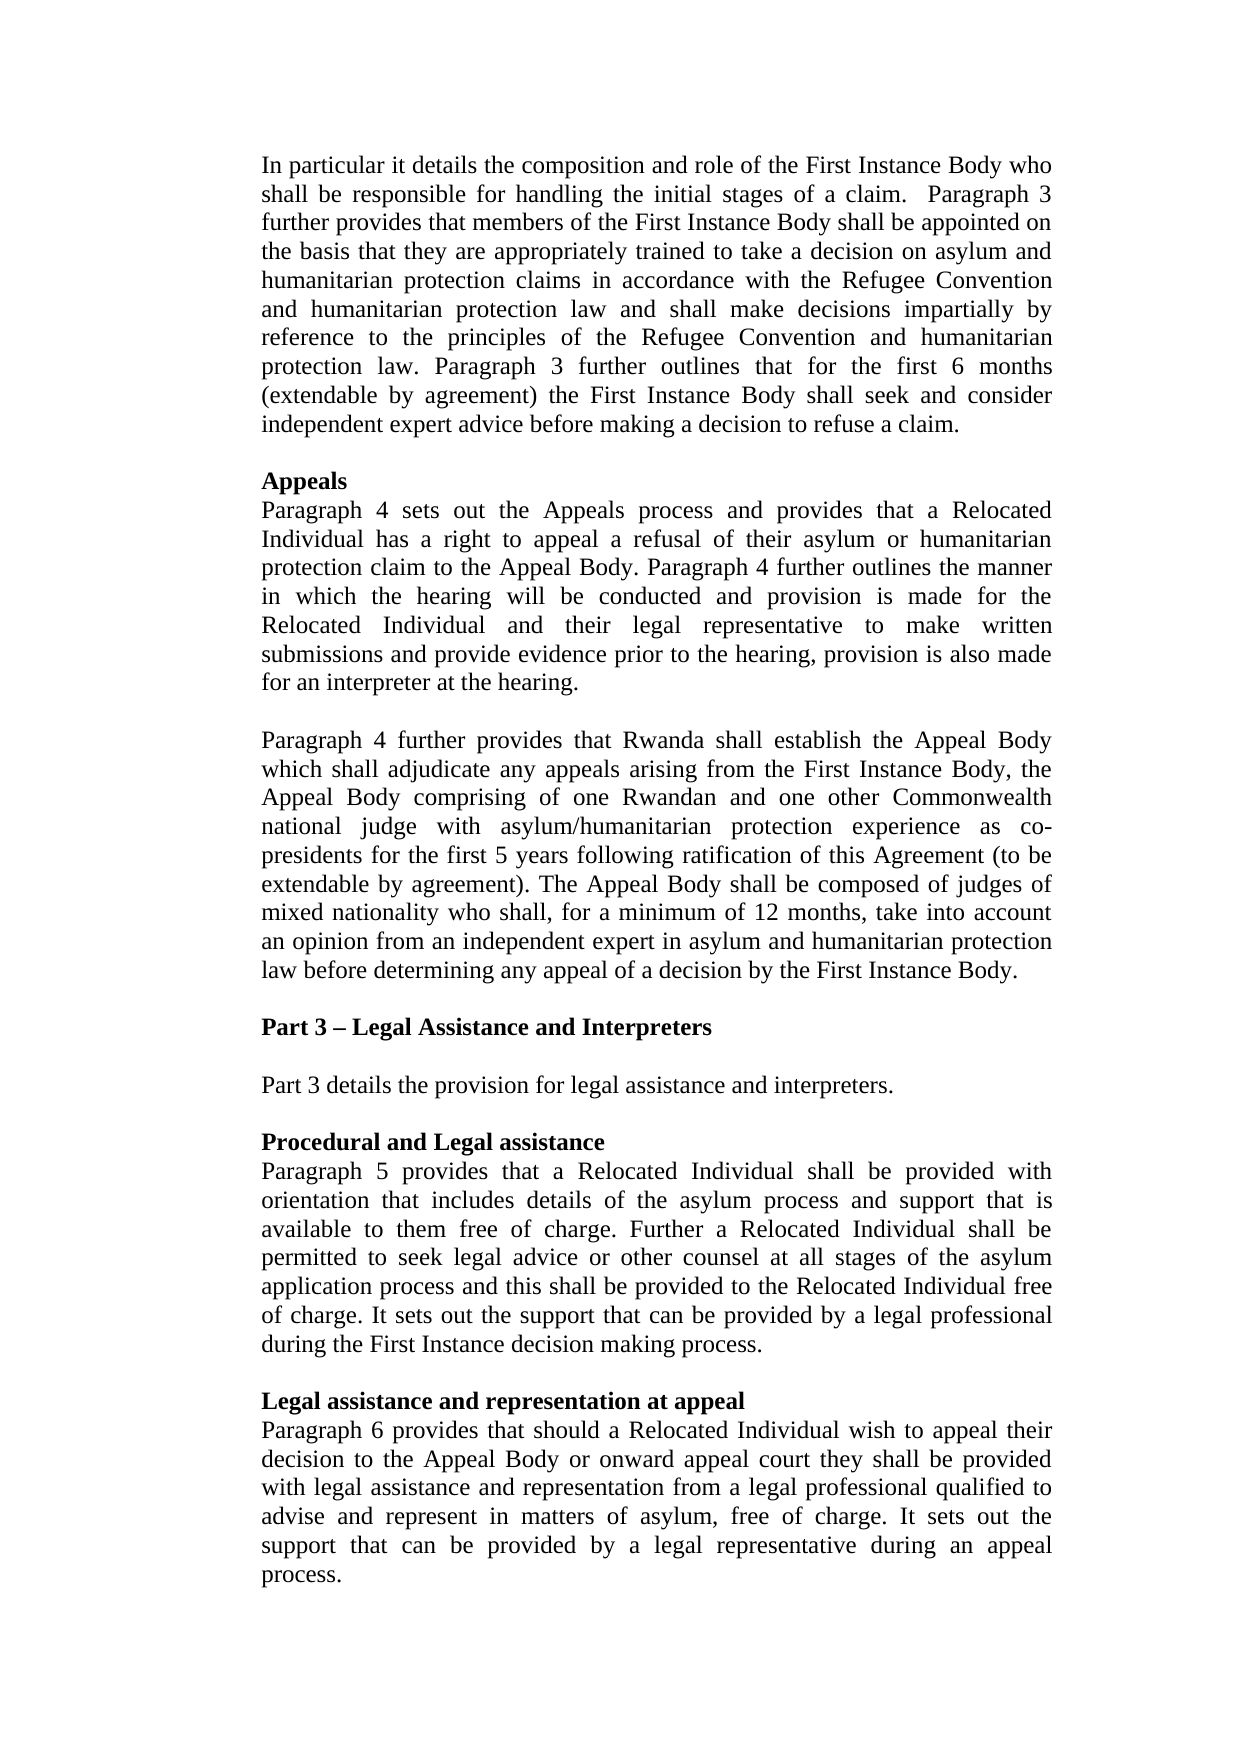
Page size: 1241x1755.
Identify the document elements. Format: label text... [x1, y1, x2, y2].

text Part 3 details the provision for legal assistance and interpreters. [261, 1070, 1053, 1099]
text Procedural and Legal assistance [261, 1127, 1053, 1156]
text Paragraph 4 further provides that Rwanda shall establish the Appeal Body which shall adjudicate any appeals arising from the First Instance Body, the Appeal Body comprising of one Rwandan and one other Commonwealth national judge with asylum/humanitarian protection experience as co-presidents for the first 5 years following ratification of this Agreement (to be extendable by agreement). The Appeal Body shall be composed of judges of mixed nationality who shall, for a minimum of 12 months, take into account an opinion from an independent expert in asylum and humanitarian protection law before determining any appeal of a decision by the First Instance Body. [261, 725, 1053, 984]
text Appeals [261, 466, 1053, 495]
text Part 3 – Legal Assistance and Interpreters [187, 1012, 1053, 1041]
text Legal assistance and representation at appeal [261, 1386, 1053, 1415]
text Paragraph 4 sets out the Appeals process and provides that a Relocated Individual has a right to appeal a refusal of their asylum or humanitarian protection claim to the Appeal Body. Paragraph 4 further outlines the manner in which the hearing will be conducted and provision is made for the Relocated Individual and their legal representative to make written submissions and provide evidence prior to the hearing, provision is also made for an interpreter at the hearing. [261, 495, 1053, 696]
text Paragraph 5 provides that a Relocated Individual shall be provided with orientation that includes details of the asylum process and support that is available to them free of charge. Further a Relocated Individual shall be permitted to seek legal advice or other counsel at all stages of the asylum application process and this shall be provided to the Relocated Individual free of charge. It sets out the support that can be provided by a legal professional during the First Instance decision making process. [261, 1156, 1053, 1357]
text In particular it details the composition and role of the First Instance Body who shall be responsible for handling the initial stages of a claim. Paragraph 3 further provides that members of the First Instance Body shall be appointed on the basis that they are appropriately trained to take a decision on asylum and humanitarian protection claims in accordance with the Refugee Convention and humanitarian protection law and shall make decisions impartially by reference to the principles of the Refugee Convention and humanitarian protection law. Paragraph 3 further outlines that for the first 6 months (extendable by agreement) the First Instance Body shall seek and consider independent expert advice before making a decision to refuse a claim. [261, 150, 1053, 437]
text Paragraph 6 provides that should a Relocated Individual wish to appeal their decision to the Appeal Body or onward appeal court they shall be provided with legal assistance and representation from a legal professional qualified to advise and represent in matters of asylum, free of charge. It sets out the support that can be provided by a legal representative during an appeal process. [261, 1415, 1053, 1587]
